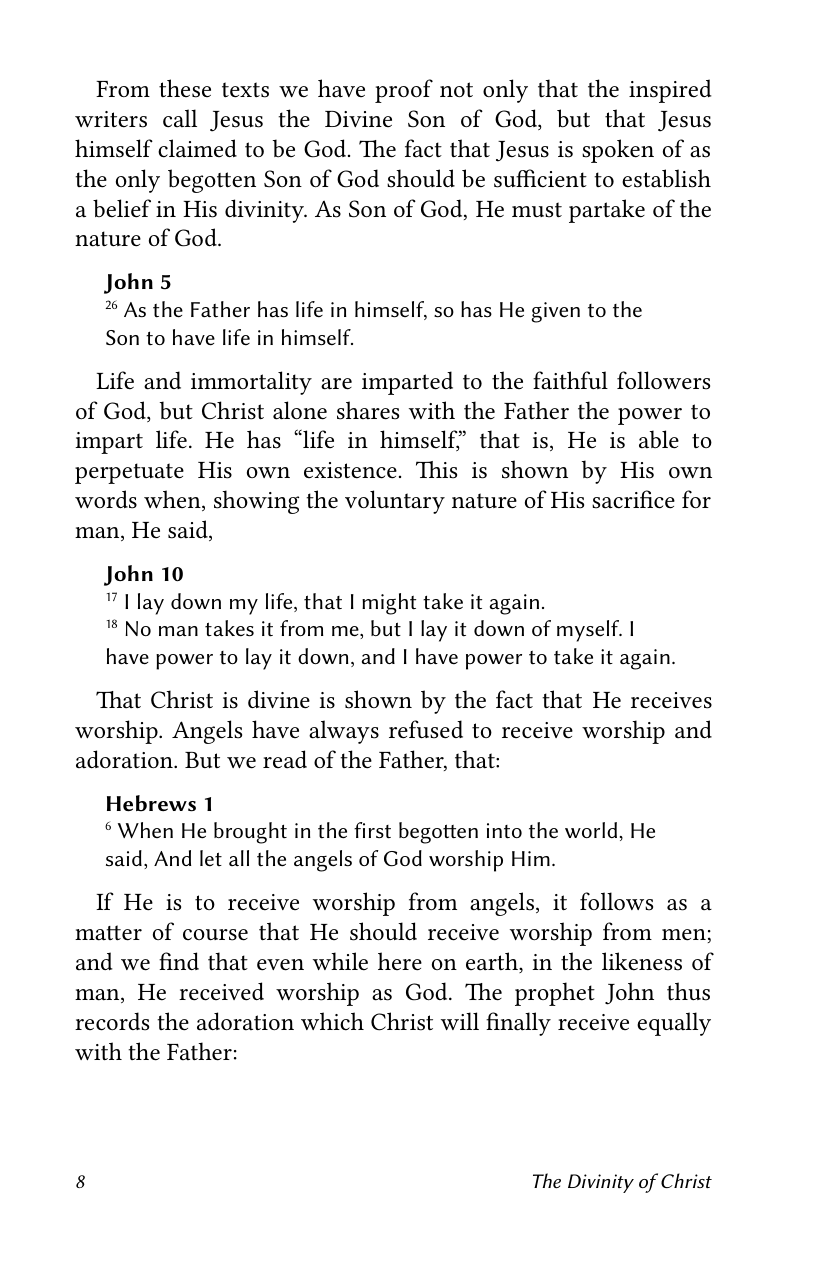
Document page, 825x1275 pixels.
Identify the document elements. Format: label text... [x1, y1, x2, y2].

text That Christ is divine is shown by the fact that He receives worship. Angels have always refused to receive worship and adoration. But we read of the Father, that: [75, 686, 712, 774]
text Life and immortality are imparted to the faithful followers of God, but Christ alone shares with the Father the power to impart life. He has “life in himself,” that is, He is able to perpetuate His own existence. This is shown by His own words when, showing the voluntary nature of His sacrifice for man, He said, [75, 367, 712, 545]
text John 10 [105, 561, 712, 587]
text 17 I lay down my life, that I might take it again. [105, 589, 682, 615]
text John 5 [105, 269, 712, 296]
text Hebrews 1 [105, 791, 712, 817]
text 18 No man takes it from me, but I lay it down of myself. I have power to lay it down, and I have power to take it again. [105, 616, 682, 670]
text 26 As the Father has life in himself, so has He given to the Son to have life in himself. [105, 297, 682, 351]
text If He is to receive worship from angels, it follows as a matter of course that He should receive worship from men; and we find that even while here on earth, in the likeness of man, He received worship as God. The prophet John thus records the adoration which Christ will finally receive equally with the Father: [75, 888, 712, 1066]
text From these texts we have proof not only that the inspired writers call Jesus the Divine Son of God, but that Jesus himself claimed to be God. The fact that Jesus is spoken of as the only begotten Son of God should be sufficient to establish a belief in His divinity. As Son of God, He must partake of the nature of God. [75, 75, 712, 253]
text 6 When He brought in the first begotten into the world, He said, And let all the angels of God worship Him. [105, 818, 682, 872]
